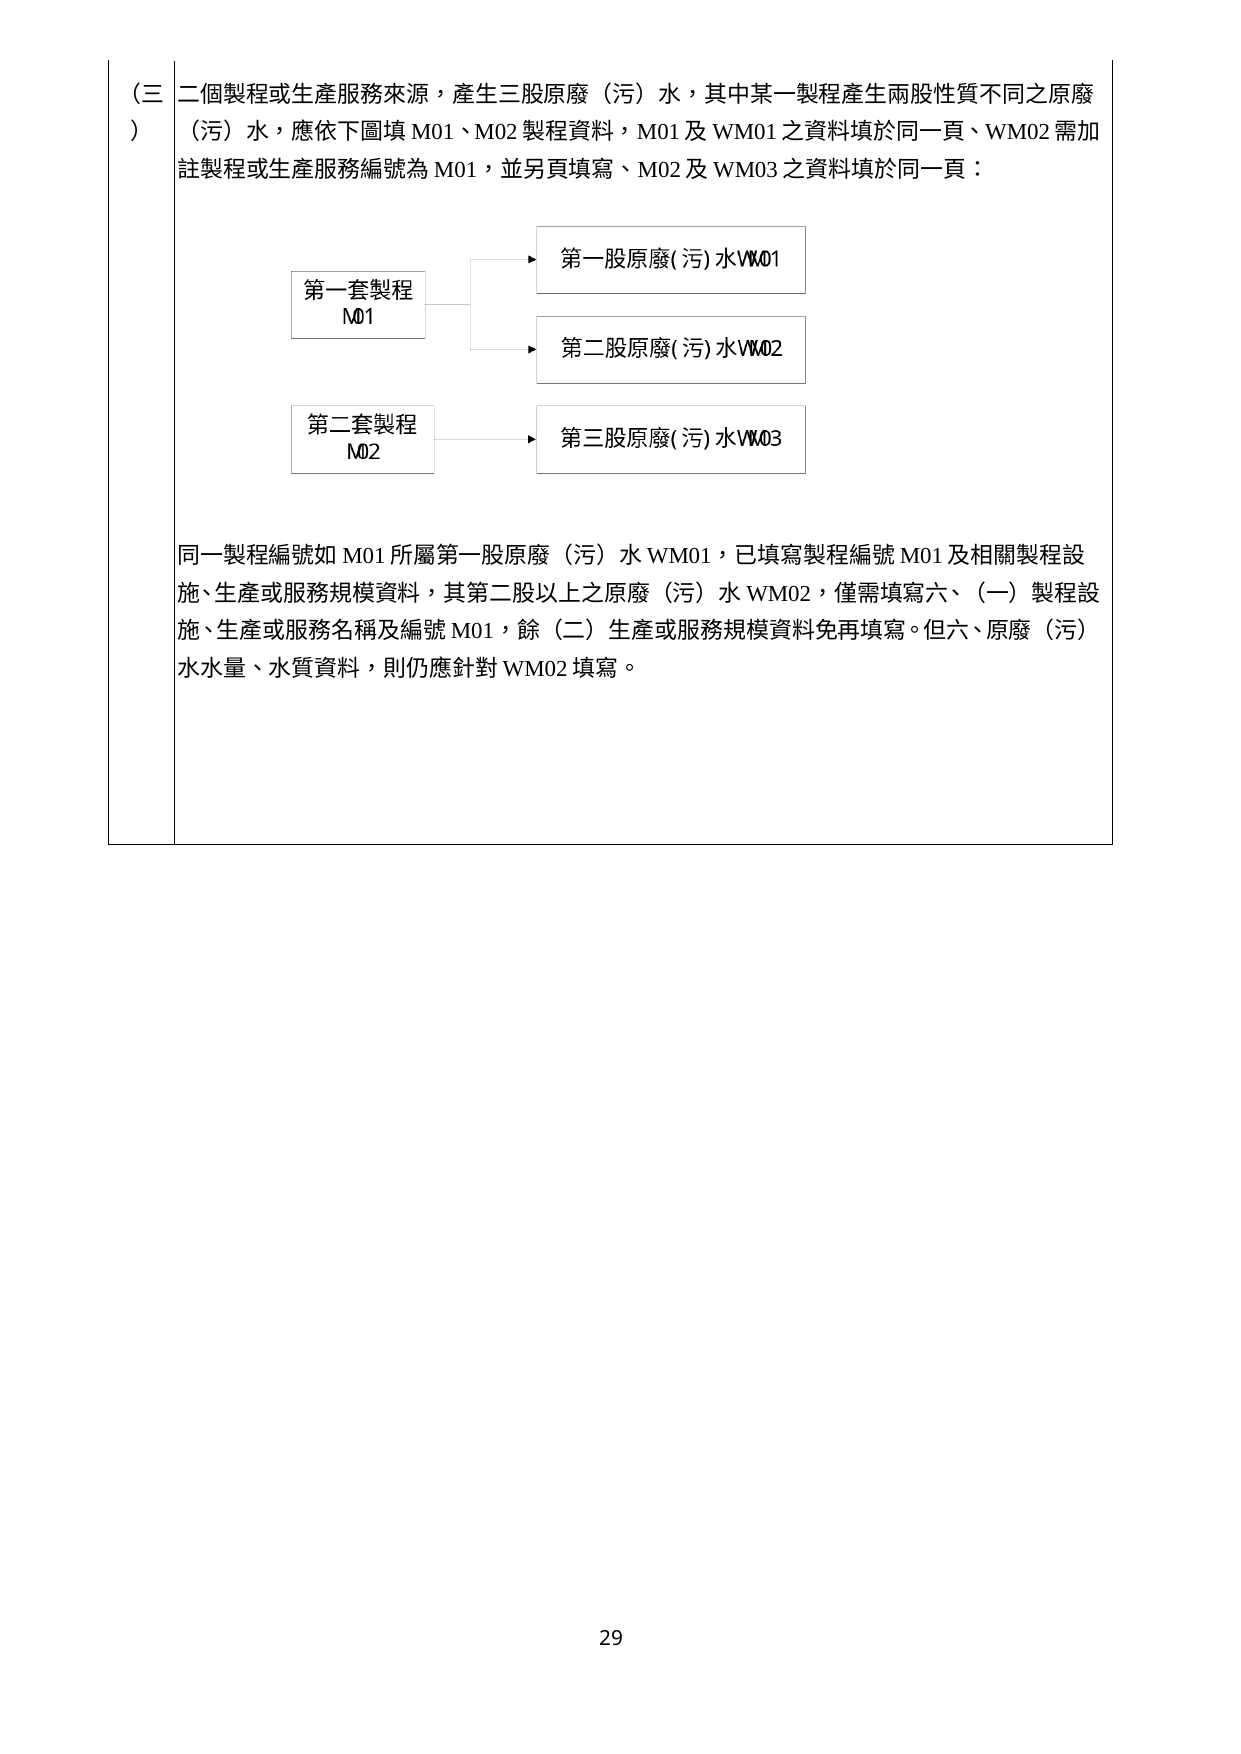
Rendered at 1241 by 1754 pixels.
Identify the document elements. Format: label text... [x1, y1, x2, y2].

table_cell （三） [109, 61, 174, 844]
table_cell 二個製程或生產服務來源，產生三股原廢（污）水，其中某一製程產生兩股性質不同之原廢（污）水，應依下圖填M01、M02製程資料，M01及WM01之資料填於同一頁、WM02需加註製程或生產服務編號為M01，並另頁填寫、M02及WM03之資料填於同一頁： 同一製程編號如M01所屬第一股原廢（污）水WM01，已填寫製程編號M01及相關製程設施、生產或服務規模資料，其第二股以上之原廢（污）水WM02，僅需填寫六、（一）製程設施、生產或服務名稱及編號M01，餘（二）生產或服務規模資料免再填寫。但六、原廢（污）水水量、水質資料，則仍應針對WM02填寫。 [175, 61, 1112, 844]
